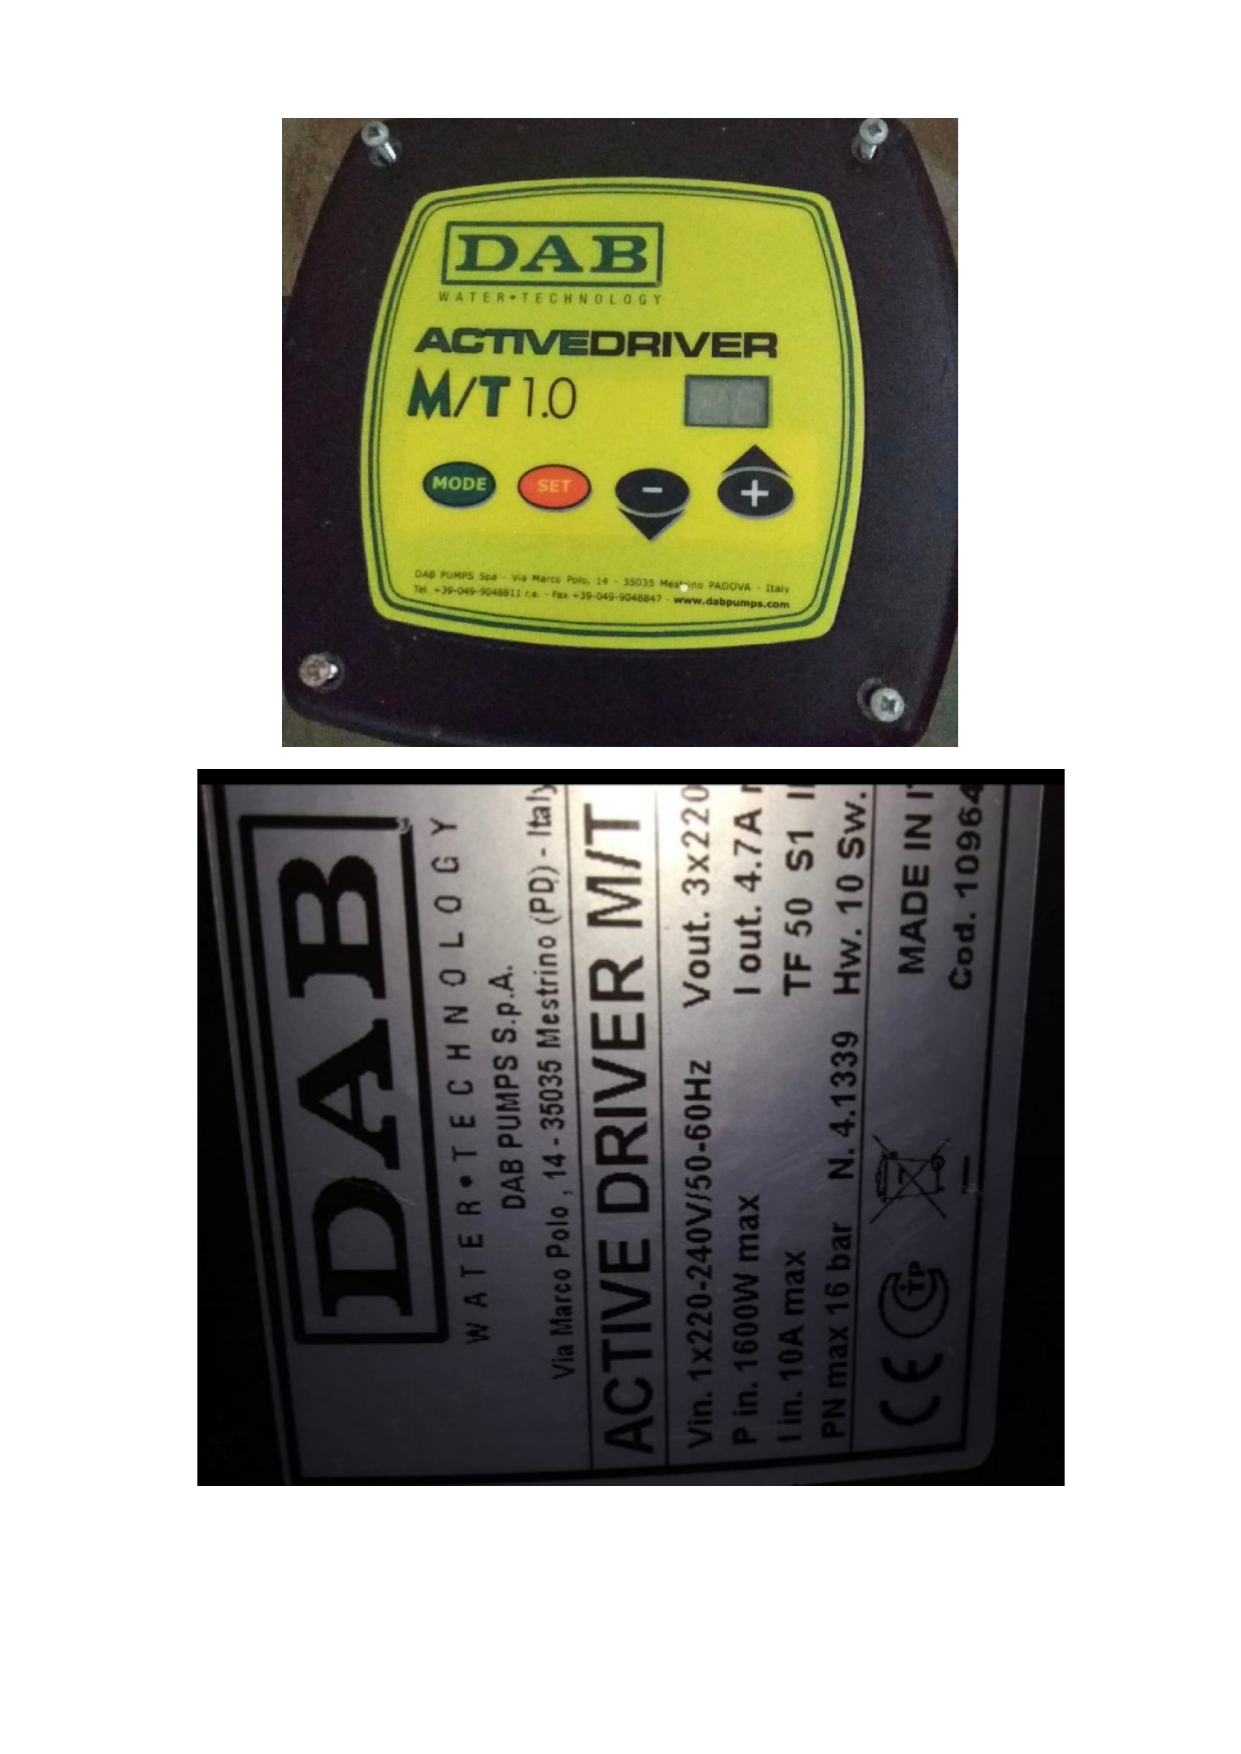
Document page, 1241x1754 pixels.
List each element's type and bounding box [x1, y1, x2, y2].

picture [197, 769, 1065, 1486]
picture [282, 118, 959, 747]
